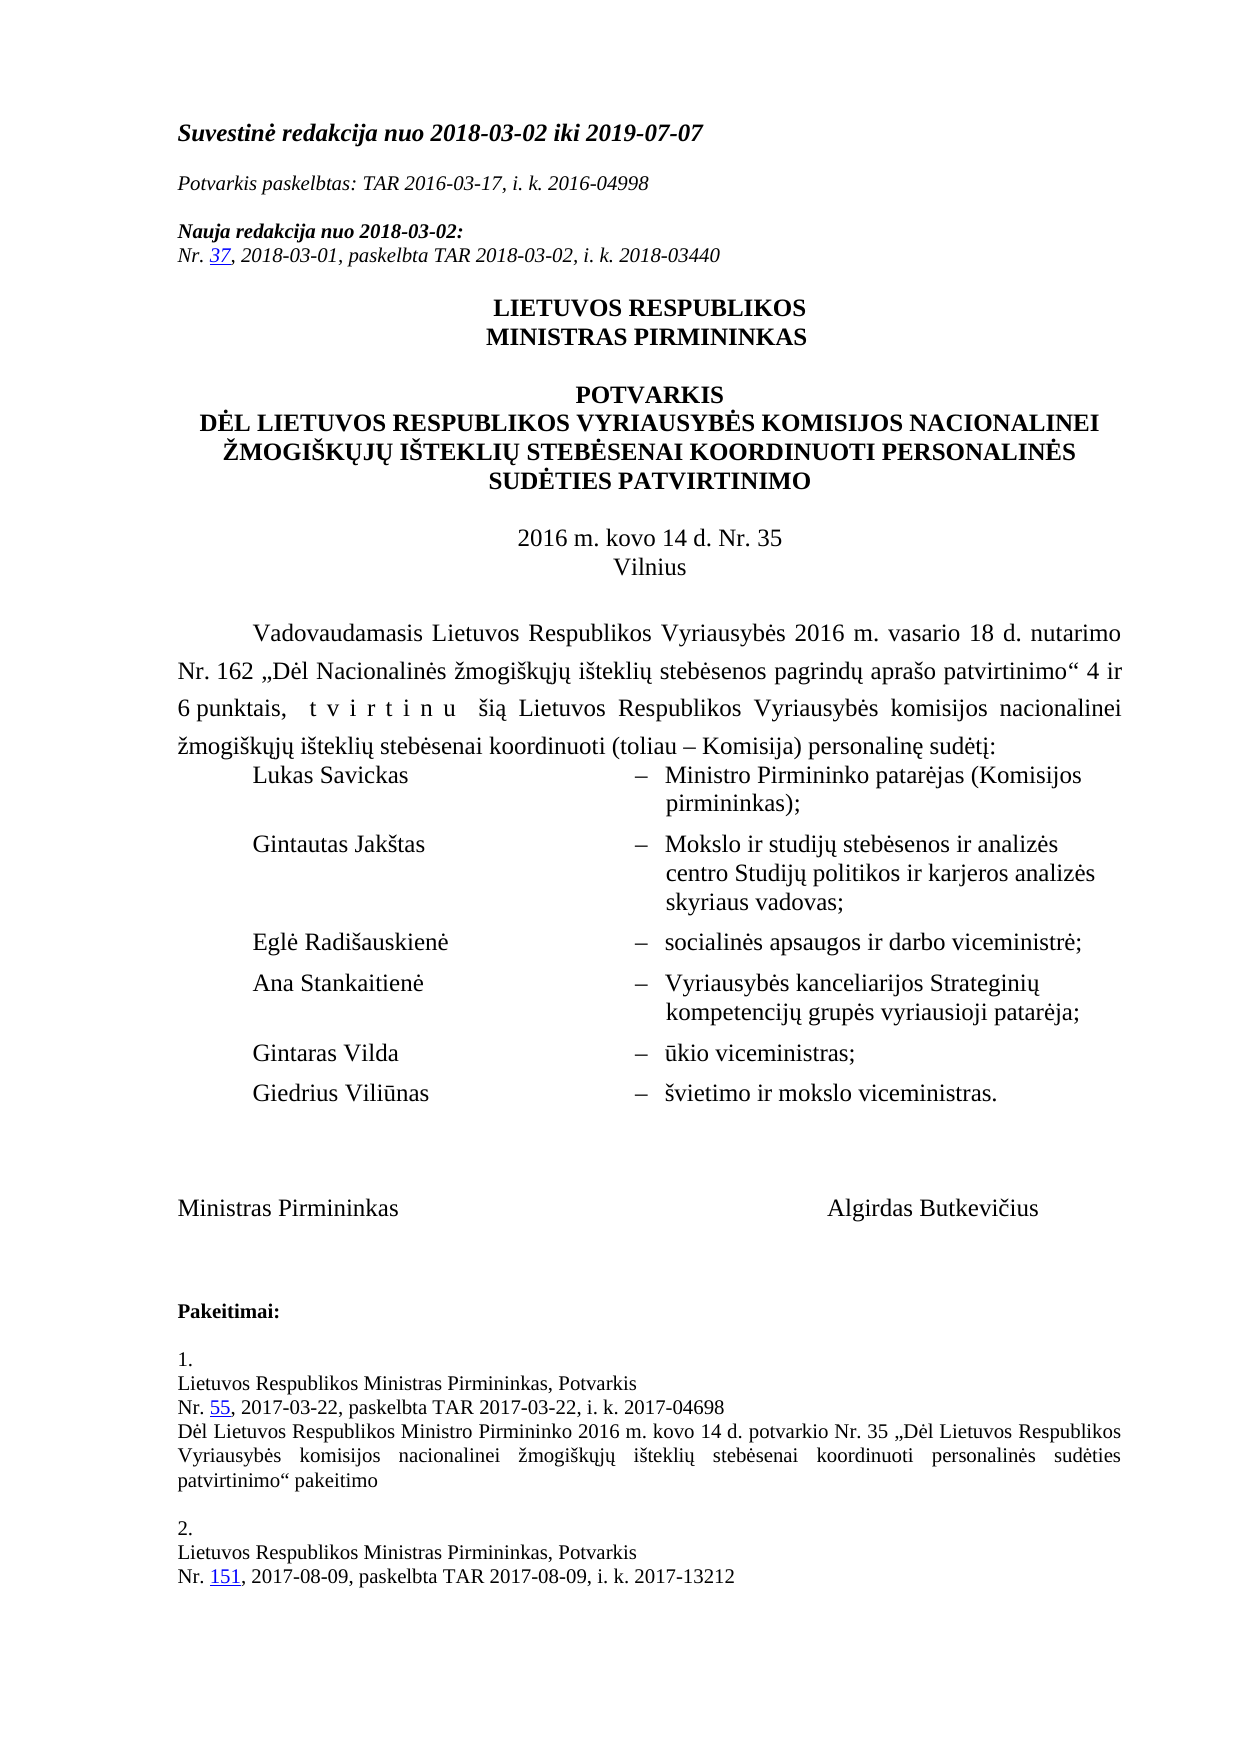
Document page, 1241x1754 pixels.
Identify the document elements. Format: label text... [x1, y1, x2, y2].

text Gintaras Vilda – ūkio viceministras; [252, 1038, 1122, 1066]
text Lietuvos Respublikos Ministras Pirmininkas, Potvarkis [177, 1540, 1122, 1564]
text Gintautas Jakštas – Mokslo ir studijų stebėsenos ir analizės centro Studijų politikos ir karjeros analizės skyriaus vadovas; [252, 829, 1122, 916]
text LIETUVOS RESPUBLIKOS [177, 293, 1122, 322]
text MINISTRAS PIRMININKAS [177, 322, 1122, 351]
text Ana Stankaitienė – Vyriausybės kanceliarijos Strateginių kompetencijų grupės vyriausioji patarėja; [252, 968, 1122, 1026]
text Lukas Savickas – Ministro Pirmininko patarėjas (Komisijos pirmininkas); [252, 760, 1122, 817]
text Giedrius Viliūnas – švietimo ir mokslo viceministras. [252, 1078, 1122, 1107]
text 2016 m. kovo 14 d. Nr. 35 [177, 523, 1122, 552]
text Suvestinė redakcija nuo 2018-03-02 iki 2019-07-07 [177, 118, 1122, 147]
text Ministras Pirmininkas Algirdas Butkevičius [177, 1193, 1122, 1222]
text Lietuvos Respublikos Ministras Pirmininkas, Potvarkis [177, 1371, 1122, 1395]
text Potvarkis paskelbtas: TAR 2016-03-17, i. k. 2016-04998 [177, 171, 1122, 195]
text Nr. 55, 2017-03-22, paskelbta TAR 2017-03-22, i. k. 2017-04698 [177, 1395, 1122, 1419]
text 2. [177, 1516, 1122, 1540]
text DĖL LIETUVOS RESPUBLIKOS VYRIAUSYBĖS KOMISIJOS NACIONALINEI ŽMOGIŠKŲJŲ IŠTEKLIŲ STEBĖSENAI KOORDINUOTI PERSONALINĖS SUDĖTIES PATVIRTINIMO [177, 408, 1122, 495]
text POTVARKIS [177, 380, 1122, 408]
text 1. [177, 1347, 1122, 1371]
text Pakeitimai: [177, 1299, 1122, 1323]
text Nr. 37, 2018-03-01, paskelbta TAR 2018-03-02, i. k. 2018-03440 [177, 243, 1122, 267]
text Vadovaudamasis Lietuvos Respublikos Vyriausybės 2016 m. vasario 18 d. nutarimo Nr. 162 „Dėl Nacionalinės žmogiškųjų išteklių stebėsenos pagrindų aprašo patvirtinimo“ 4 ir 6 punktais, tvirtinu šią Lietuvos Respublikos Vyriausybės komisijos nacionalinei žmogiškųjų išteklių stebėsenai koordinuoti (toliau – Komisija) personalinę sudėtį: [177, 610, 1122, 760]
text Eglė Radišauskienė – socialinės apsaugos ir darbo viceministrė; [252, 927, 1122, 956]
text Nr. 151, 2017-08-09, paskelbta TAR 2017-08-09, i. k. 2017-13212 [177, 1564, 1122, 1588]
text Nauja redakcija nuo 2018-03-02: [177, 219, 1122, 243]
text Vilnius [177, 552, 1122, 581]
text Dėl Lietuvos Respublikos Ministro Pirmininko 2016 m. kovo 14 d. potvarkio Nr. 35 „Dėl Lietuvos Respublikos Vyriausybės komisijos nacionalinei žmogiškųjų išteklių stebėsenai koordinuoti personalinės sudėties patvirtinimo“ pakeitimo [177, 1419, 1122, 1492]
